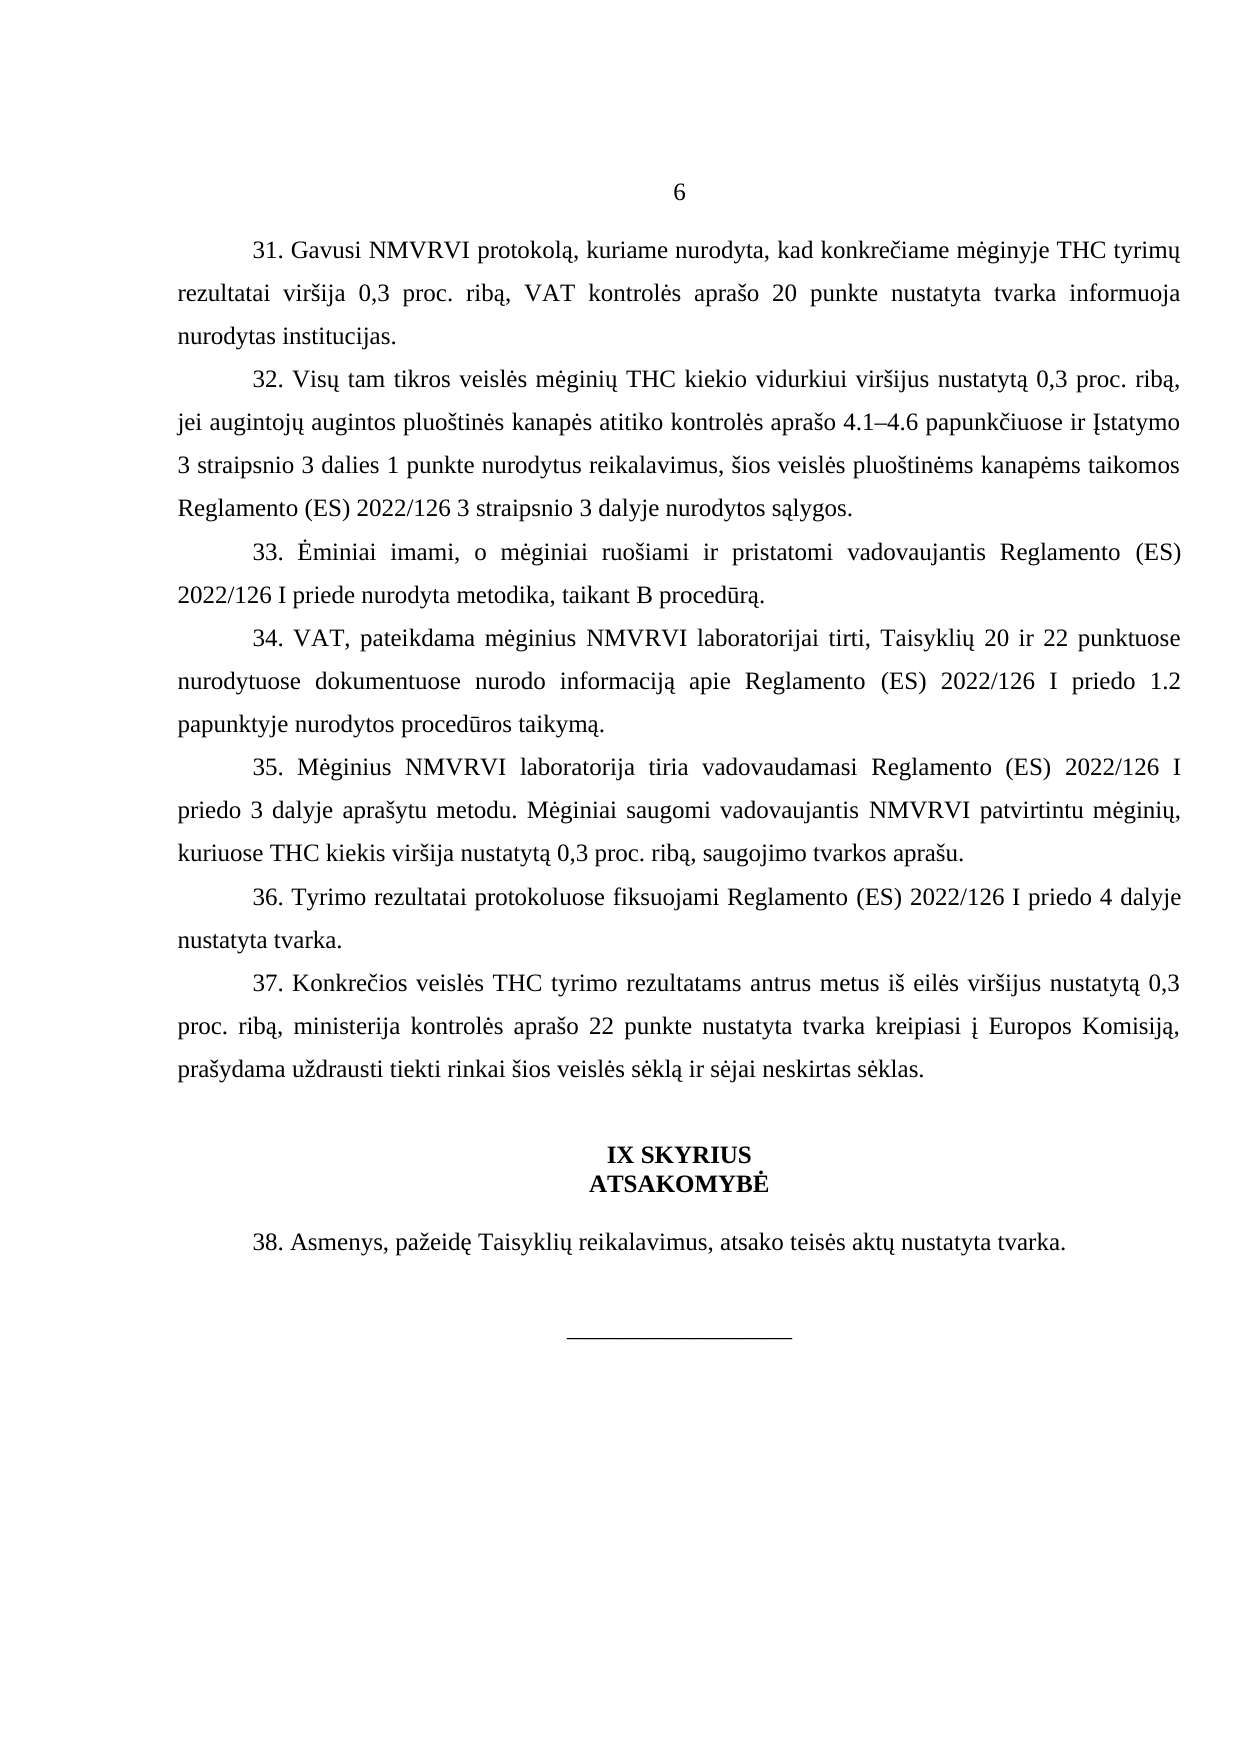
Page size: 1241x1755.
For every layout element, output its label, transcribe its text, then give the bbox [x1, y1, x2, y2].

text IX SKYRIUS [177, 1140, 1181, 1169]
text 38. Asmenys, pažeidę Taisyklių reikalavimus, atsako teisės aktų nustatyta tvarka. [177, 1227, 1181, 1255]
text __________________ [177, 1313, 1181, 1342]
text ATSAKOMYBĖ [177, 1169, 1181, 1198]
text 31. Gavusi NMVRVI protokolą, kuriame nurodyta, kad konkrečiame mėginyje THC tyrimų rezultatai viršija 0,3 proc. ribą, VAT kontrolės aprašo 20 punkte nustatyta tvarka informuoja nurodytas institucijas. [177, 235, 1181, 350]
text 32. Visų tam tikros veislės mėginių THC kiekio vidurkiui viršijus nustatytą 0,3 proc. ribą, jei augintojų augintos pluoštinės kanapės atitiko kontrolės aprašo 4.1–4.6 papunkčiuose ir Įstatymo 3 straipsnio 3 dalies 1 punkte nurodytus reikalavimus, šios veislės pluoštinėms kanapėms taikomos Reglamento (ES) 2022/126 3 straipsnio 3 dalyje nurodytos sąlygos. [177, 364, 1181, 522]
text 37. Konkrečios veislės THC tyrimo rezultatams antrus metus iš eilės viršijus nustatytą 0,3 proc. ribą, ministerija kontrolės aprašo 22 punkte nustatyta tvarka kreipiasi į Europos Komisiją, prašydama uždrausti tiekti rinkai šios veislės sėklą ir sėjai neskirtas sėklas. [177, 968, 1181, 1083]
text 36. Tyrimo rezultatai protokoluose fiksuojami Reglamento (ES) 2022/126 I priedo 4 dalyje nustatyta tvarka. [177, 882, 1181, 953]
text 34. VAT, pateikdama mėginius NMVRVI laboratorijai tirti, Taisyklių 20 ir 22 punktuose nurodytuose dokumentuose nurodo informaciją apie Reglamento (ES) 2022/126 I priedo 1.2 papunktyje nurodytos procedūros taikymą. [177, 623, 1181, 738]
text 35. Mėginius NMVRVI laboratorija tiria vadovaudamasi Reglamento (ES) 2022/126 I priedo 3 dalyje aprašytu metodu. Mėginiai saugomi vadovaujantis NMVRVI patvirtintu mėginių, kuriuose THC kiekis viršija nustatytą 0,3 proc. ribą, saugojimo tvarkos aprašu. [177, 752, 1181, 867]
text 33. Ėminiai imami, o mėginiai ruošiami ir pristatomi vadovaujantis Reglamento (ES) 2022/126 I priede nurodyta metodika, taikant B procedūrą. [177, 537, 1181, 608]
